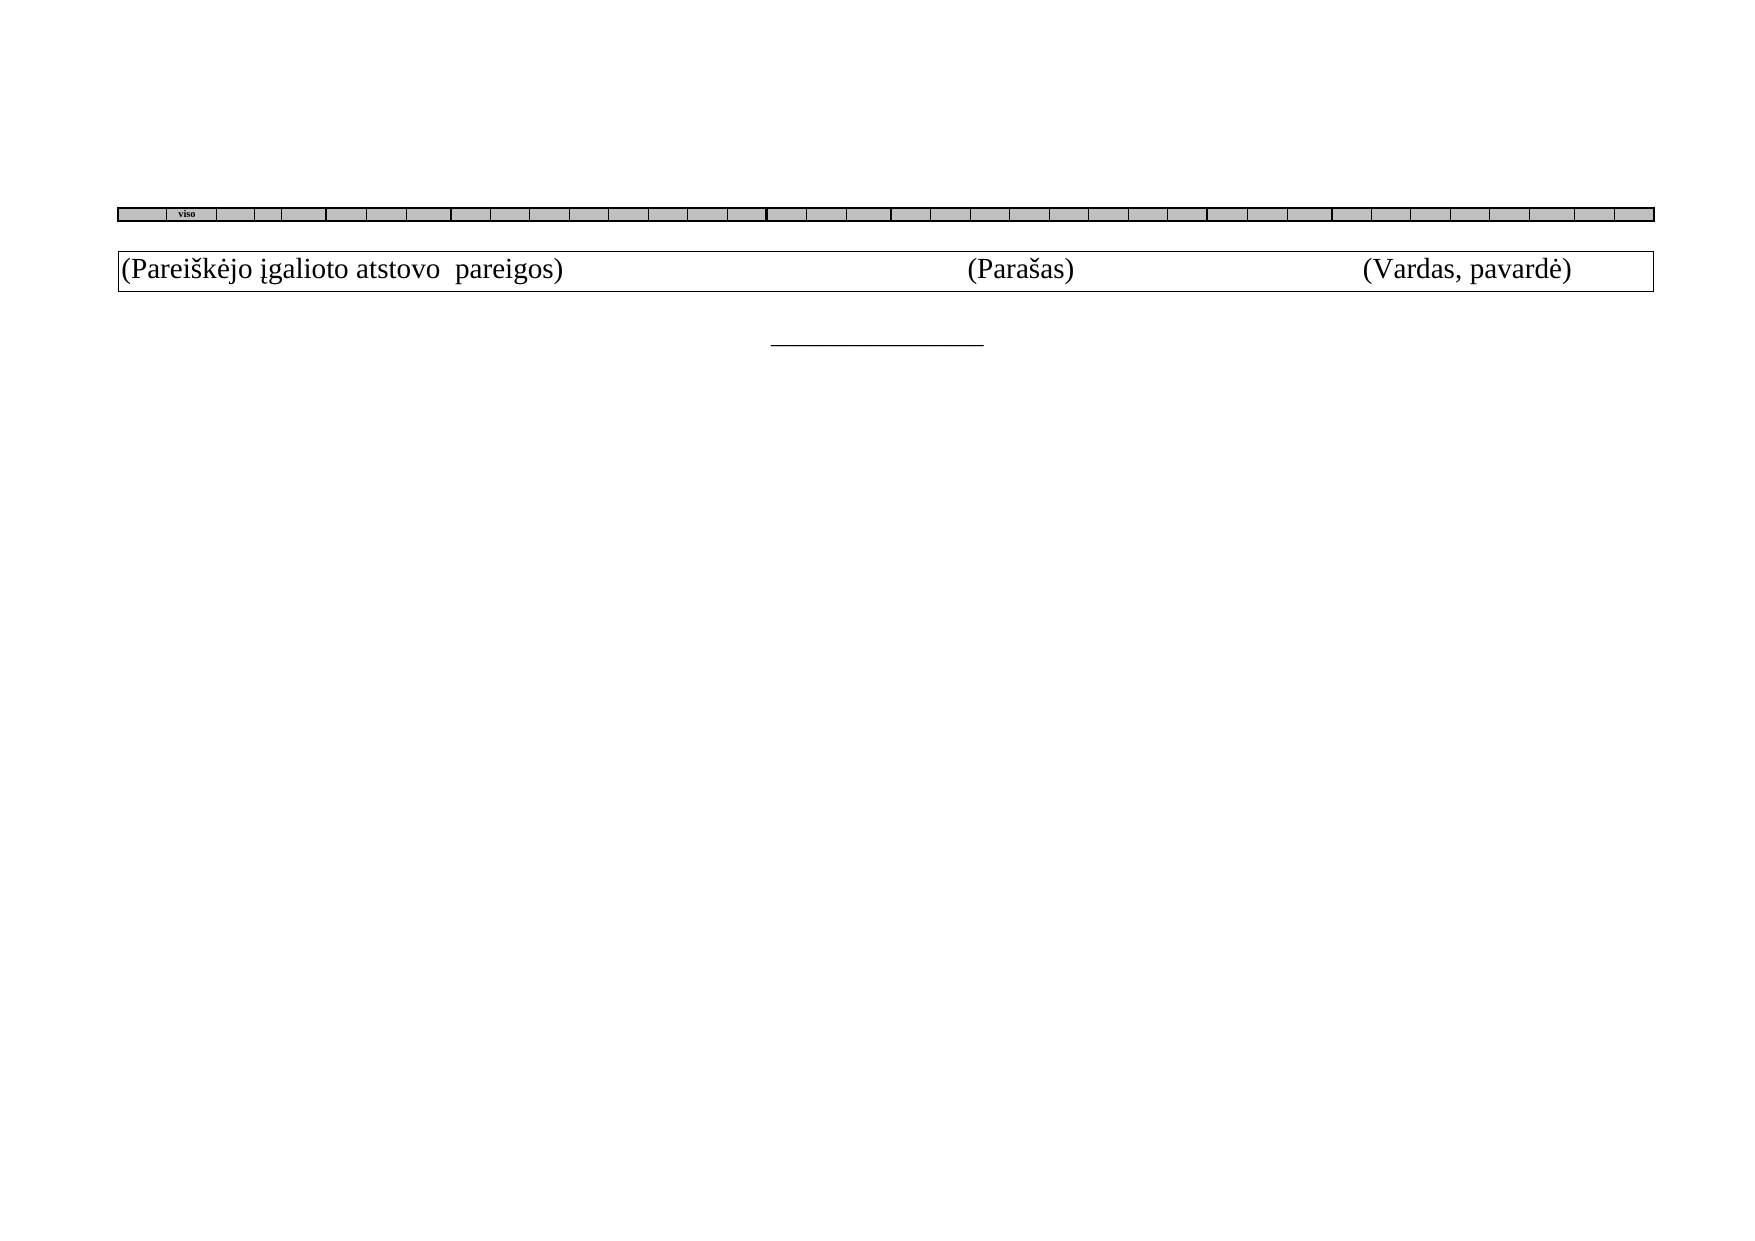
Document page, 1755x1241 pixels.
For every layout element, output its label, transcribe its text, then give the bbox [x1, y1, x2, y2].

table_cell [971, 209, 1009, 220]
table_cell [217, 209, 254, 220]
table_cell [847, 209, 890, 220]
table_cell [119, 209, 166, 220]
text _________________ [118, 320, 1636, 349]
table_cell [282, 209, 325, 220]
table_cell [1411, 209, 1450, 220]
table_cell [1050, 209, 1088, 220]
table_cell [768, 209, 806, 220]
table_cell [570, 209, 608, 220]
table_header (Vardas, pavardė) [1281, 252, 1653, 291]
table_cell [1333, 209, 1371, 220]
table_cell [367, 209, 406, 220]
table_cell [807, 209, 846, 220]
table_cell [1372, 209, 1410, 220]
table_cell [728, 209, 765, 220]
table_cell [1575, 209, 1614, 220]
table_cell [1530, 209, 1574, 220]
table_cell [530, 209, 569, 220]
table_cell [1129, 209, 1167, 220]
table_cell [688, 209, 727, 220]
table_cell [1615, 209, 1653, 220]
table_cell [452, 209, 490, 220]
table_cell [255, 209, 281, 220]
table_cell [931, 209, 970, 220]
table_cell [649, 209, 687, 220]
table_cell [1490, 209, 1529, 220]
table_cell [1288, 209, 1331, 220]
table_cell [609, 209, 648, 220]
table_cell [1010, 209, 1049, 220]
table_cell [1248, 209, 1287, 220]
table_cell [1168, 209, 1206, 220]
table_header (Pareiškėjo įgalioto atstovo pareigos) [119, 252, 761, 291]
table_cell [892, 209, 930, 220]
table_header (Parašas) [761, 252, 1281, 291]
table_cell [1451, 209, 1489, 220]
table_cell [491, 209, 529, 220]
table_cell viso [167, 209, 216, 220]
table_cell [327, 209, 366, 220]
table_cell [407, 209, 450, 220]
table_cell [1089, 209, 1128, 220]
table_cell [1208, 209, 1247, 220]
